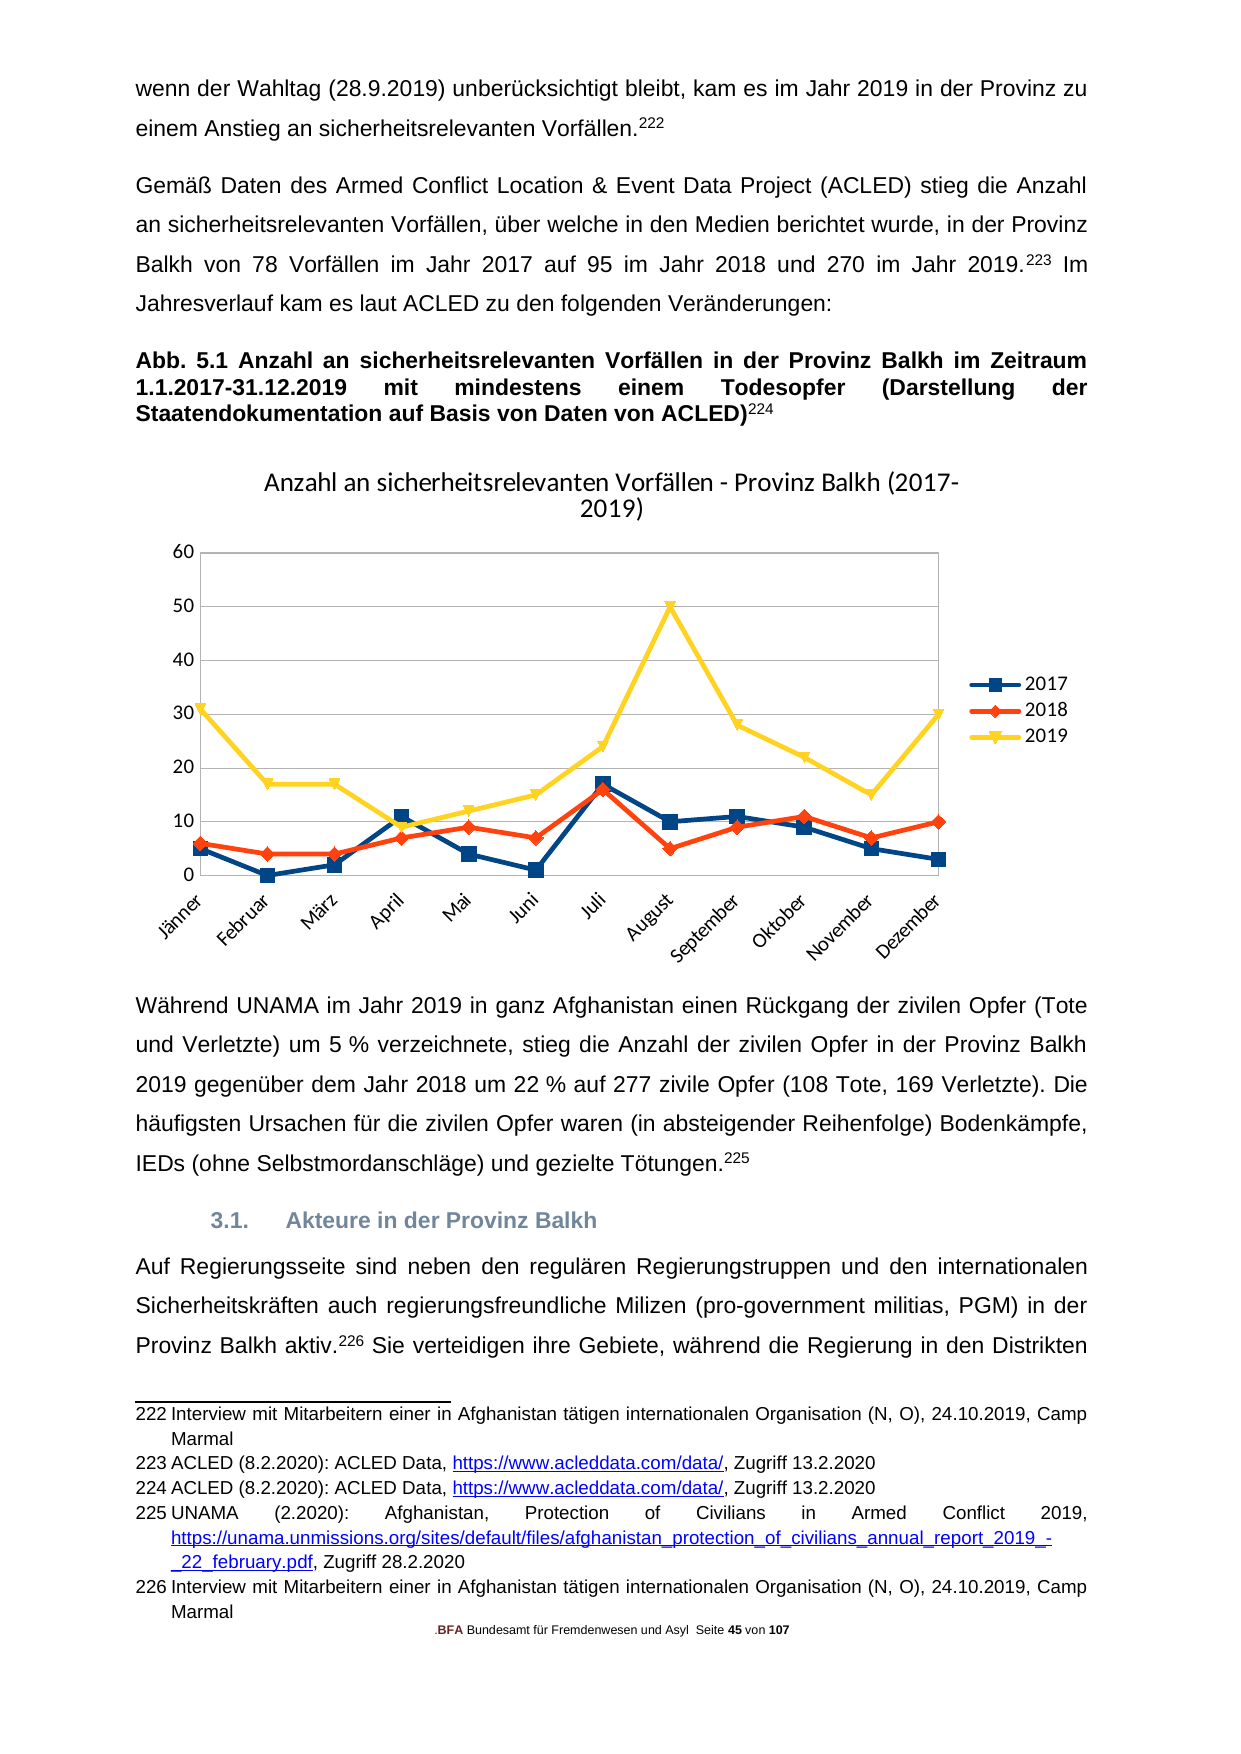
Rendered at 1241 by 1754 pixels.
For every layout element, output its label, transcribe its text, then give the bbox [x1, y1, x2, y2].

text Interview mit Mitarbeitern einer in Afghanistan tätigen internationalen Organisation (N, O), 24.10.2019, Camp Marmal [135, 1576, 1088, 1622]
text Abb. 5.1 Anzahl an sicherheitsrelevanten Vorfällen in der Provinz Balkh im Zeitraum 1.1.2017-31.12.2019 mit mindestens einem Todesopfer (Darstellung der Staatendokumentation auf Basis von Daten von ACLED) [135, 347, 1088, 426]
text Interview mit Mitarbeitern einer in Afghanistan tätigen internationalen Organisation (N, O), 24.10.2019, Camp Marmal [135, 1402, 1088, 1449]
text Während UNAMA im Jahr 2019 in ganz Afghanistan einen Rückgang der zivilen Opfer (Tote und Verletzte) um 5 % verzeichnete, stieg die Anzahl der zivilen Opfer in der Provinz Balkh 2019 gegenüber dem Jahr 2018 um 22 % auf 277 zivile Opfer (108 Tote, 169 Verletzte). Die häufigsten Ursachen für die zivilen Opfer waren (in absteigender Reihenfolge) Bodenkämpfe, IEDs (ohne Selbstmordanschläge) und gezielte Tötungen. [135, 979, 1088, 1176]
subtitle Akteure in der Provinz Balkh [210, 1207, 1088, 1233]
text ACLED (8.2.2020): ACLED Data, https://www.acleddata.com/data/, Zugriff 13.2.2020 [135, 1477, 1088, 1498]
text Auf Regierungsseite sind neben den regulären Regierungstruppen und den internationalen Sicherheitskräften auch regierungsfreundliche Milizen (pro-government militias, PGM) in der Provinz Balkh aktiv. Sie verteidigen ihre Gebiete, während die Regierung in den Distrikten [135, 1253, 1088, 1358]
text ACLED (8.2.2020): ACLED Data, https://www.acleddata.com/data/, Zugriff 13.2.2020 [135, 1452, 1088, 1474]
text Gemäß Daten des Armed Conflict Location & Event Data Project (ACLED) stieg die Anzahl an sicherheitsrelevanten Vorfällen, über welche in den Medien berichtet wurde, in der Provinz Balkh von 78 Vorfällen im Jahr 2017 auf 95 im Jahr 2018 und 270 im Jahr 2019. Im Jahresverlauf kam es laut ACLED zu den folgenden Veränderungen: [135, 172, 1088, 316]
text UNAMA (2.2020): Afghanistan, Protection of Civilians in Armed Conflict 2019, https://unama.unmissions.org/sites/default/files/afghanistan_protection_of_civilians_annual_report_2019_-_22_february.pdf, Zugriff 28.2.2020 [135, 1502, 1088, 1573]
text 2019, wie auch 2018 wurden in Afghanistan Wahlen durchgeführt, was hinsichtlich der Anzahl an sicherheitsrelevanten Vorfällen im allgemeinen Trend zu Ausreißern nach oben führte. Hinsichtlich der Aktivitäten von Aufständischen war die Präsidentschaftswahl im Jahr 2019 deutlich volatiler als die Parlamentswahl 2018, wobei es zwar vor dem Wahltag im September 2019 mehr sicherheitsrelevante Vorfälle und Drohungen gab, die Anzahl der sicherheitsrelevanten Vorfälle am Wahltag selbst jedoch niedriger war als erwartet. Auch wenn der Wahltag (28.9.2019) unberücksichtigt bleibt, kam es im Jahr 2019 in der Provinz zu einem Anstieg an sicherheitsrelevanten Vorfällen. [135, 75, 1088, 141]
